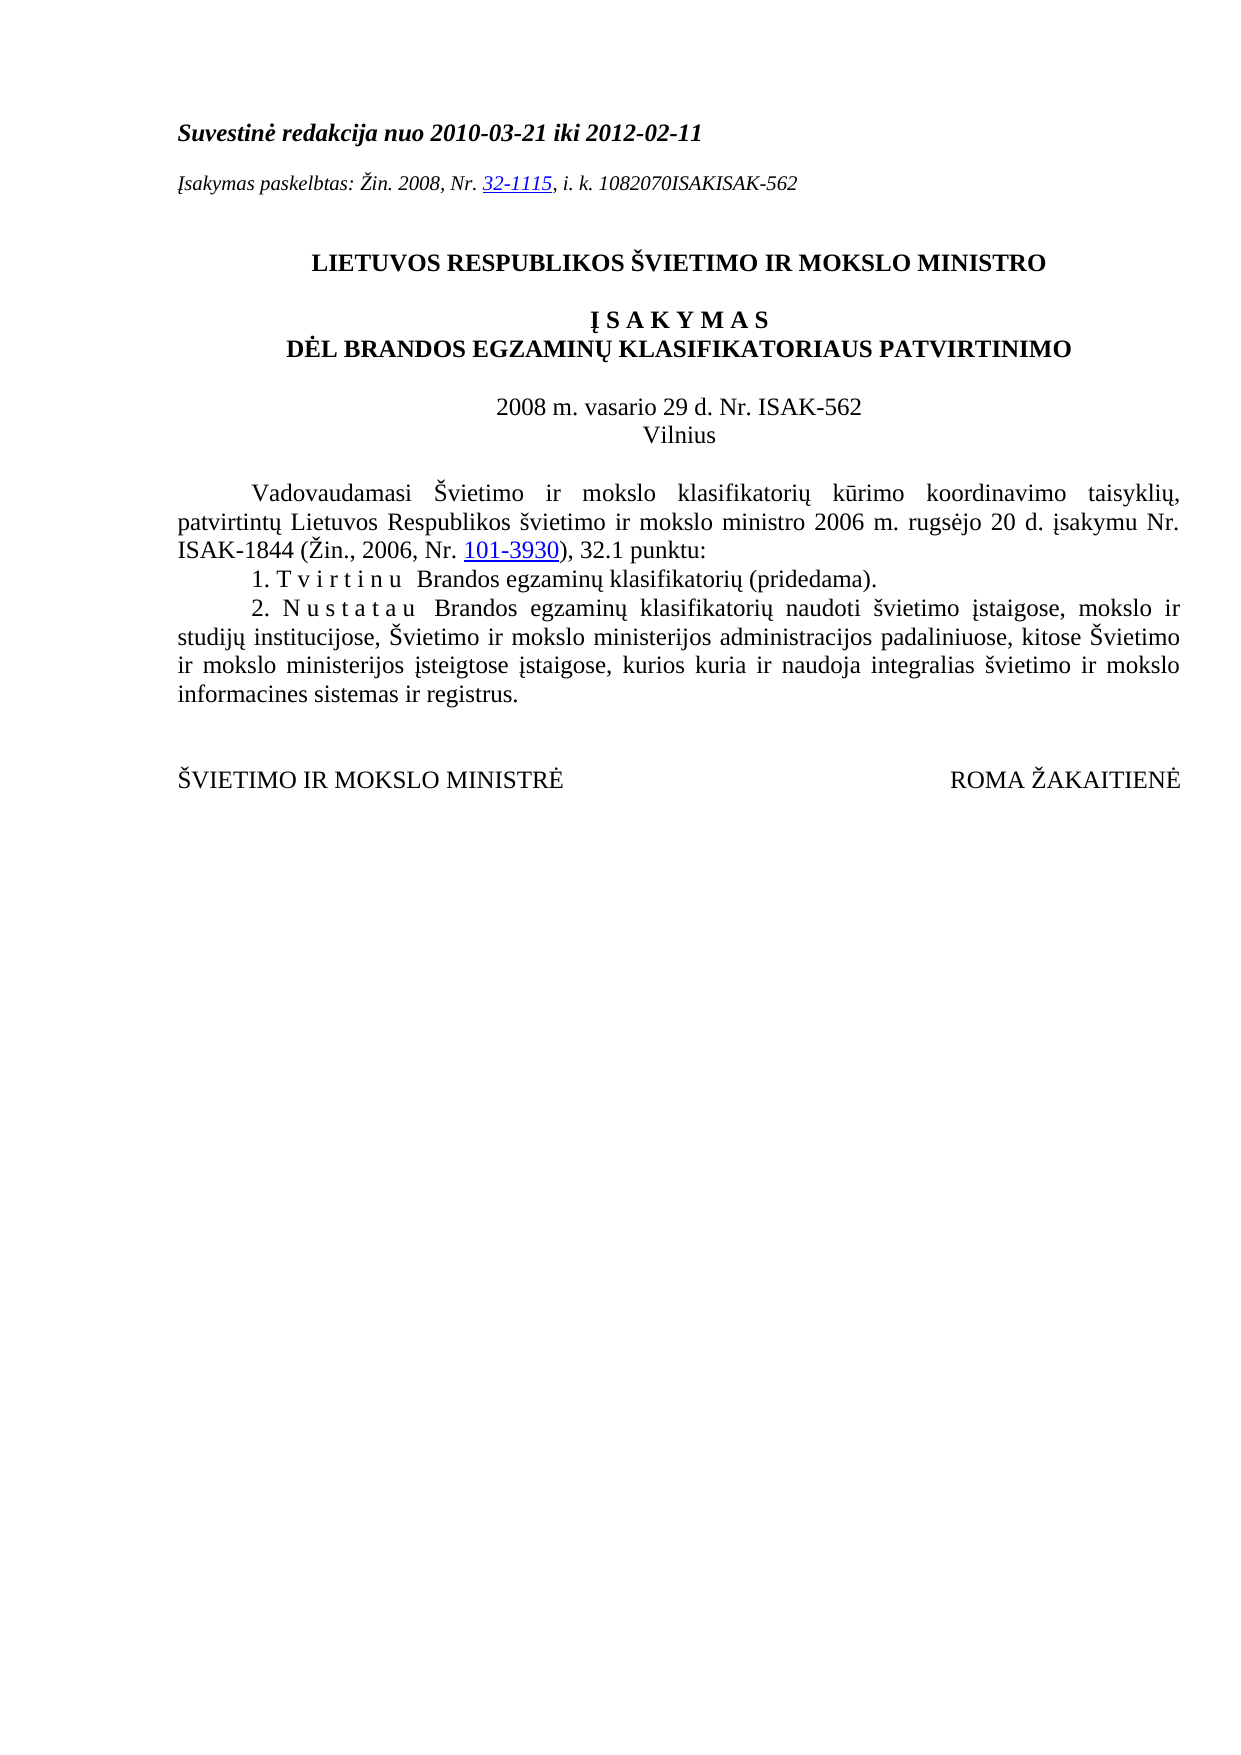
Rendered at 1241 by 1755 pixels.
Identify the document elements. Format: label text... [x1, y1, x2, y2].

text LIETUVOS RESPUBLIKOS ŠVIETIMO IR MOKSLO MINISTRO [177, 248, 1181, 277]
text 2008 m. vasario 29 d. Nr. ISAK-562 [177, 392, 1181, 420]
text 2. Nustatau Brandos egzaminų klasifikatorių naudoti švietimo įstaigose, mokslo ir studijų institucijose, Švietimo ir mokslo ministerijos administracijos padaliniuose, kitose Švietimo ir mokslo ministerijos įsteigtose įstaigose, kurios kuria ir naudoja integralias švietimo ir mokslo informacines sistemas ir registrus. [177, 593, 1181, 708]
text Vilnius [177, 420, 1181, 449]
text ŠVIETIMO IR MOKSLO MINISTRĖ ROMA ŽAKAITIENĖ [177, 765, 1181, 794]
text 1. Tvirtinu Brandos egzaminų klasifikatorių (pridedama). [177, 564, 1181, 593]
text DĖL BRANDOS EGZAMINŲ KLASIFIKATORIAUS PATVIRTINIMO [177, 334, 1181, 363]
text Įsakymas paskelbtas: Žin. 2008, Nr. 32-1115, i. k. 1082070ISAKISAK-562 [177, 171, 1181, 195]
text Suvestinė redakcija nuo 2010-03-21 iki 2012-02-11 [177, 118, 1181, 147]
text Vadovaudamasi Švietimo ir mokslo klasifikatorių kūrimo koordinavimo taisyklių, patvirtintų Lietuvos Respublikos švietimo ir mokslo ministro 2006 m. rugsėjo 20 d. įsakymu Nr. ISAK-1844 (Žin., 2006, Nr. 101-3930), 32.1 punktu: [177, 478, 1181, 564]
text Į S A K Y M A S [177, 305, 1181, 334]
